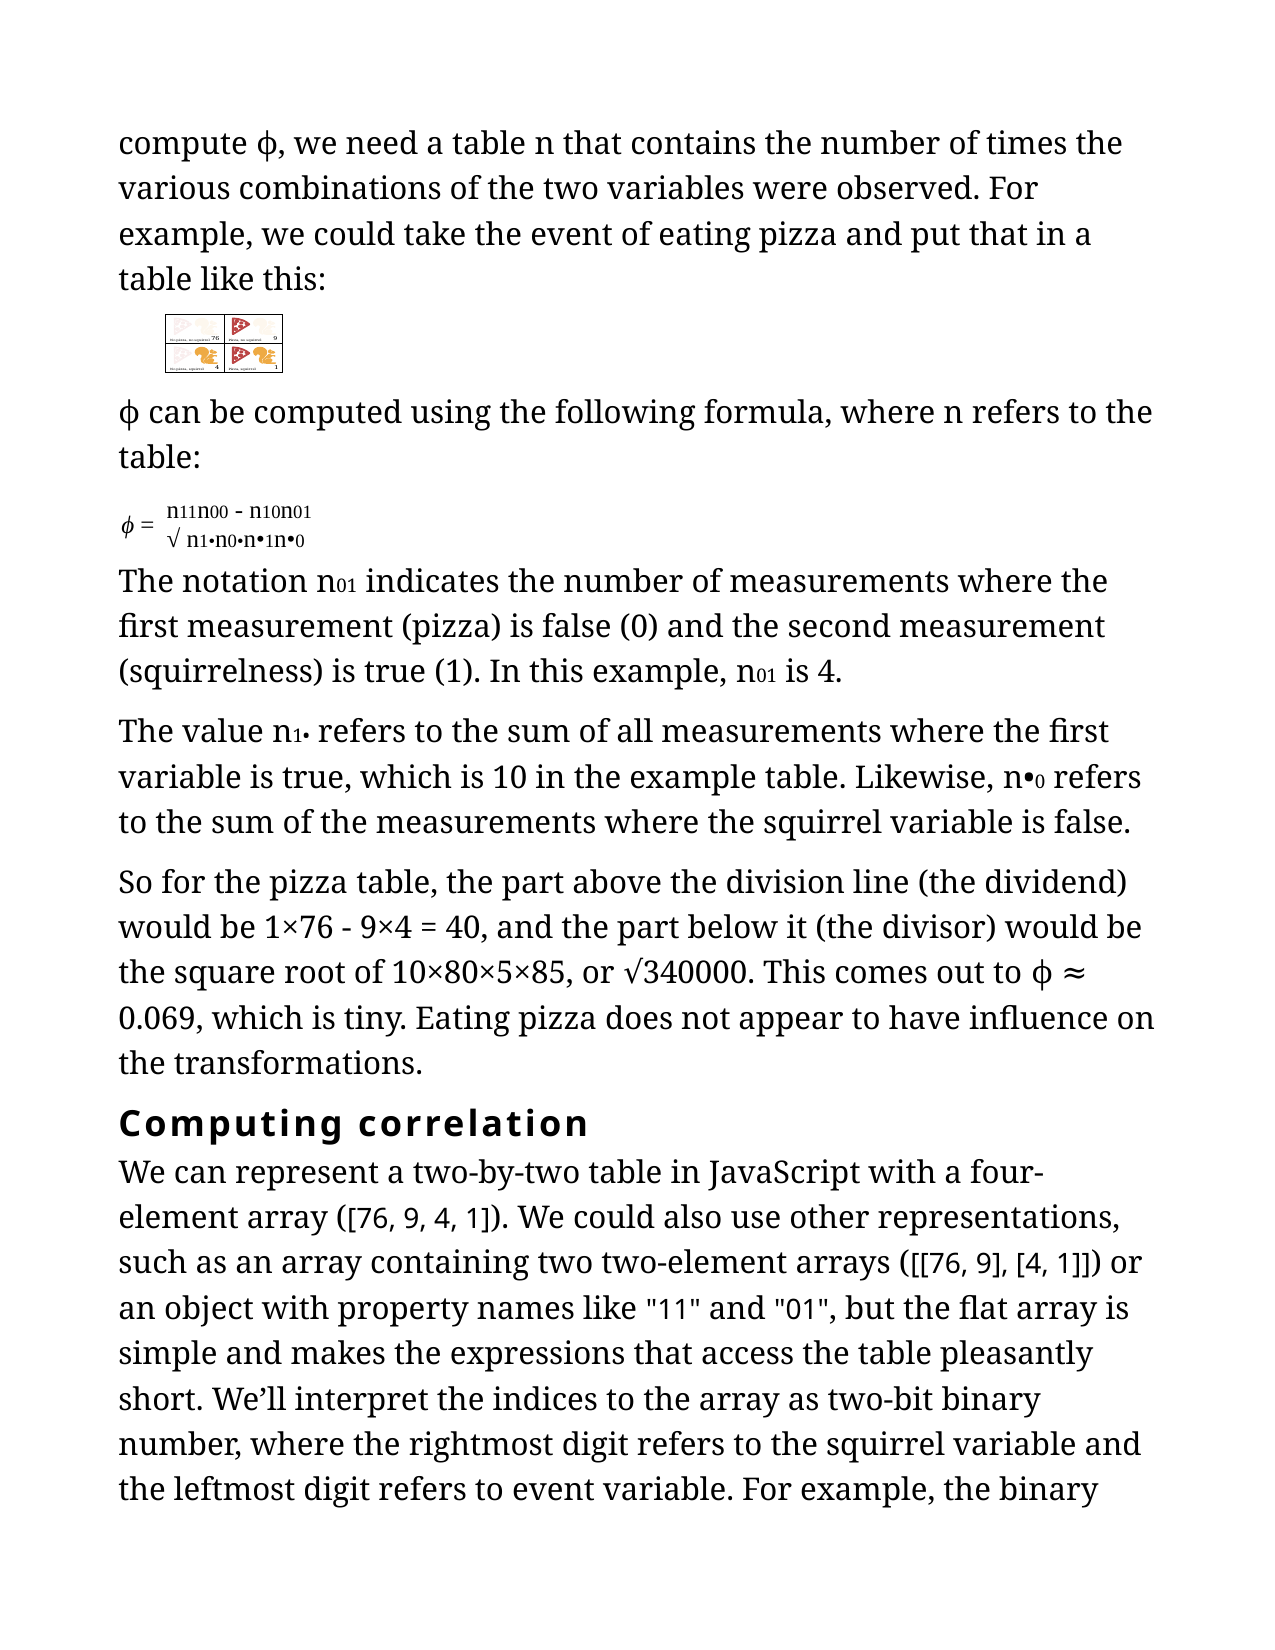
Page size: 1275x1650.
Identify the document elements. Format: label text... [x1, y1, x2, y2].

text We can represent a two-by-two table in JavaScript with a four-element array ([76, 9, 4, 1]). We could also use other representations, such as an array containing two two-element arrays ([[76, 9], [4, 1]]) or an object with property names like "11" and "01", but the flat array is simple and makes the expressions that access the table pleasantly short. We’ll interpret the indices to the array as two-bit binary number, where the rightmost digit refers to the squirrel variable and the leftmost digit refers to event variable. For example, the binary [118, 1147, 1157, 1510]
text The notation n01 indicates the number of measurements where the first measurement (pizza) is false (0) and the second measurement (squirrelness) is true (1). In this example, n01 is 4. [118, 556, 1157, 692]
table_header n11n00 - n10n01 √ n1•n0•n•1n•0 [164, 493, 318, 556]
text So for the pizza table, the part above the division line (the dividend) would be 1×76 - 9×4 = 40, and the part below it (the divisor) would be the square root of 10×80×5×85, or √340000. This comes out to ϕ ≈ 0.069, which is tiny. Eating pizza does not appear to have influence on the transformations. [118, 857, 1157, 1084]
text compute ϕ, we need a table n that contains the number of times the various combinations of the two variables were observed. For example, we could take the event of eating pizza and put that in a table like this: [118, 118, 1157, 299]
table_header ϕ = [118, 493, 163, 556]
subtitle Computing correlation [118, 1098, 1157, 1147]
text ϕ can be computed using the following formula, where n refers to the table: [118, 387, 1157, 478]
text The value n1• refers to the sum of all measurements where the first variable is true, which is 10 in the example table. Likewise, n•0 refers to the sum of the measurements where the squirrel variable is false. [118, 707, 1157, 842]
